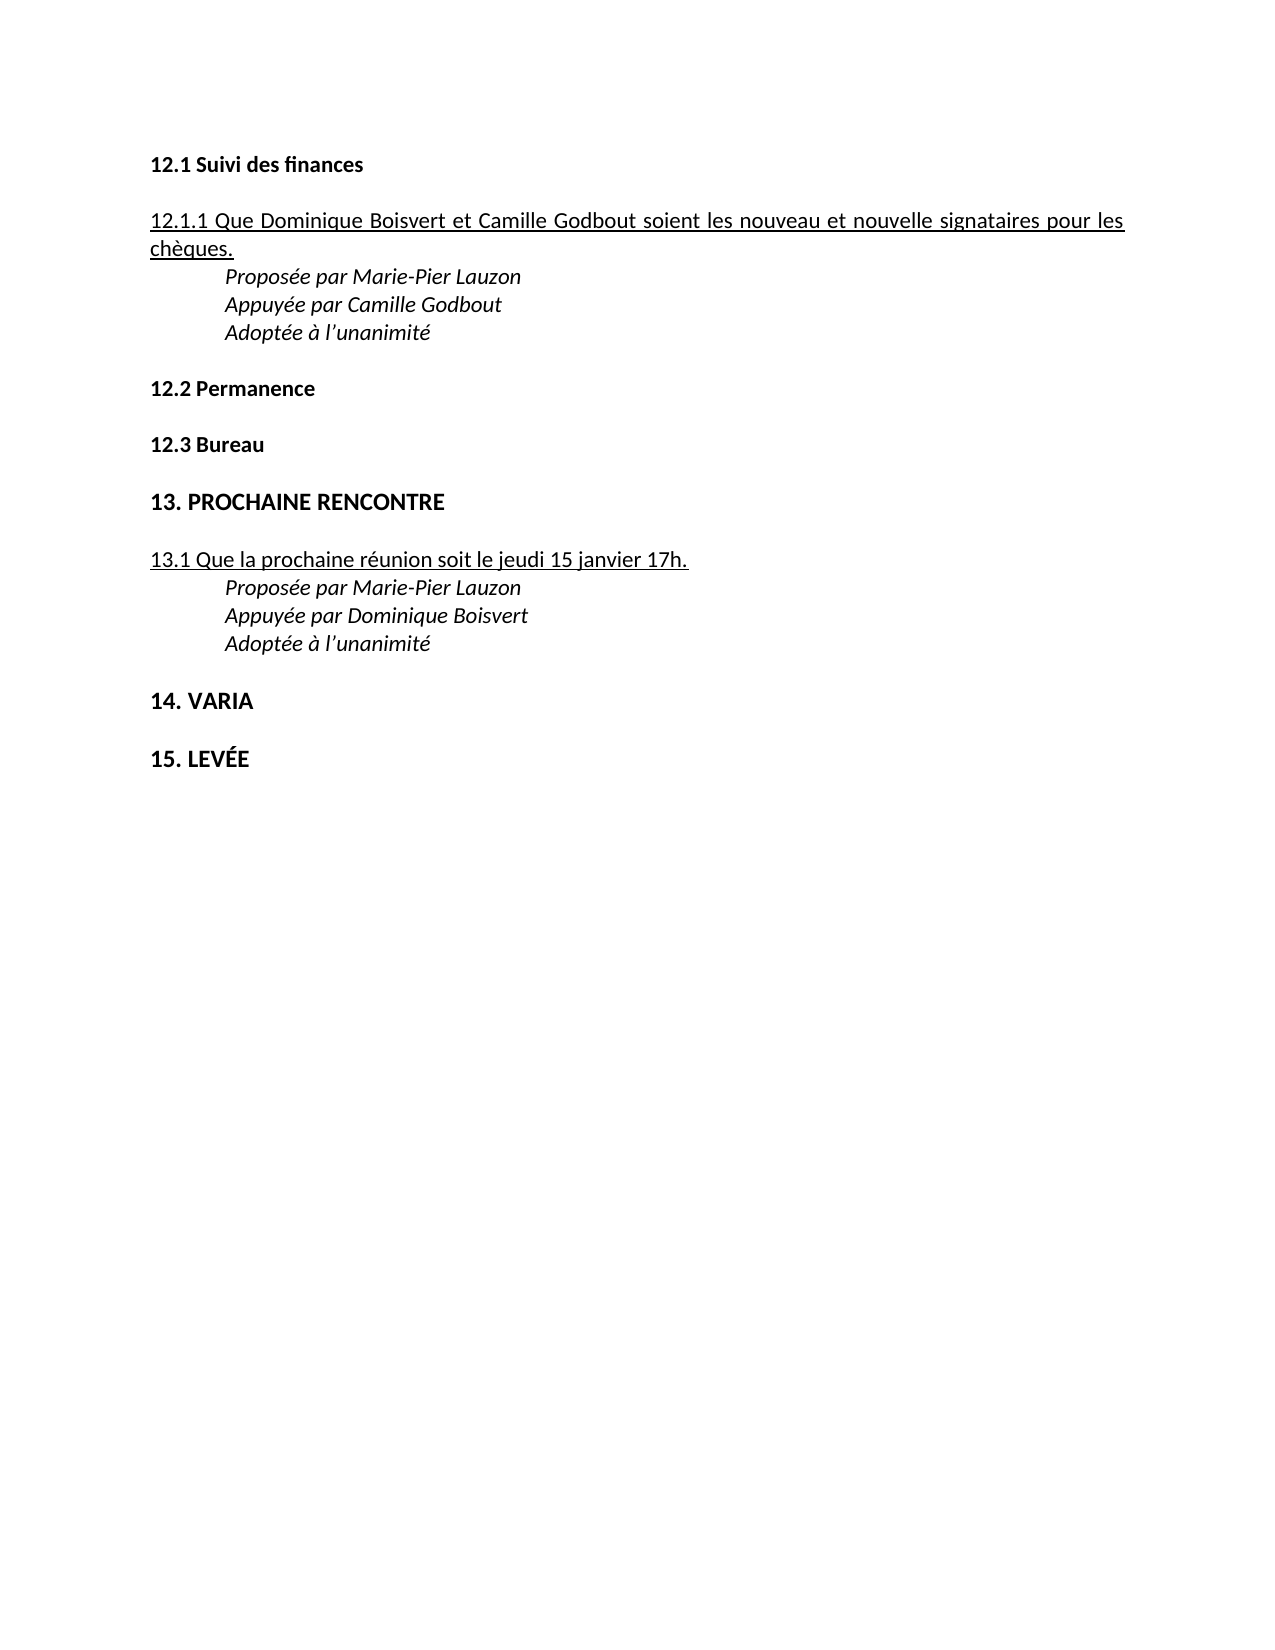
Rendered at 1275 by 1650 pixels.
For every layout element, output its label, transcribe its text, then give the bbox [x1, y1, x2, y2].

text Proposée par Marie-Pier Lauzon [150, 573, 1125, 601]
text Adoptée à l’unanimité [150, 318, 1125, 346]
text 12.2 Permanence [150, 374, 1125, 402]
text 15. LEVÉE [150, 743, 1125, 774]
text Appuyée par Camille Godbout [150, 290, 1125, 318]
text Adoptée à l’unanimité [150, 629, 1125, 657]
text 12.3 Bureau [150, 430, 1125, 458]
text 14. VARIA [150, 685, 1125, 715]
text 12.1.1 Que Dominique Boisvert et Camille Godbout soient les nouveau et nouvelle signataires pour les [150, 206, 1125, 230]
text 12.1 Suivi des finances [150, 150, 1125, 178]
text chèques. [150, 232, 1125, 262]
text Appuyée par Dominique Boisvert [150, 601, 1125, 629]
text 13. PROCHAINE RENCONTRE [150, 486, 1125, 517]
text Proposée par Marie-Pier Lauzon [150, 262, 1125, 290]
text 13.1 Que la prochaine réunion soit le jeudi 15 janvier 17h. [150, 545, 1125, 573]
